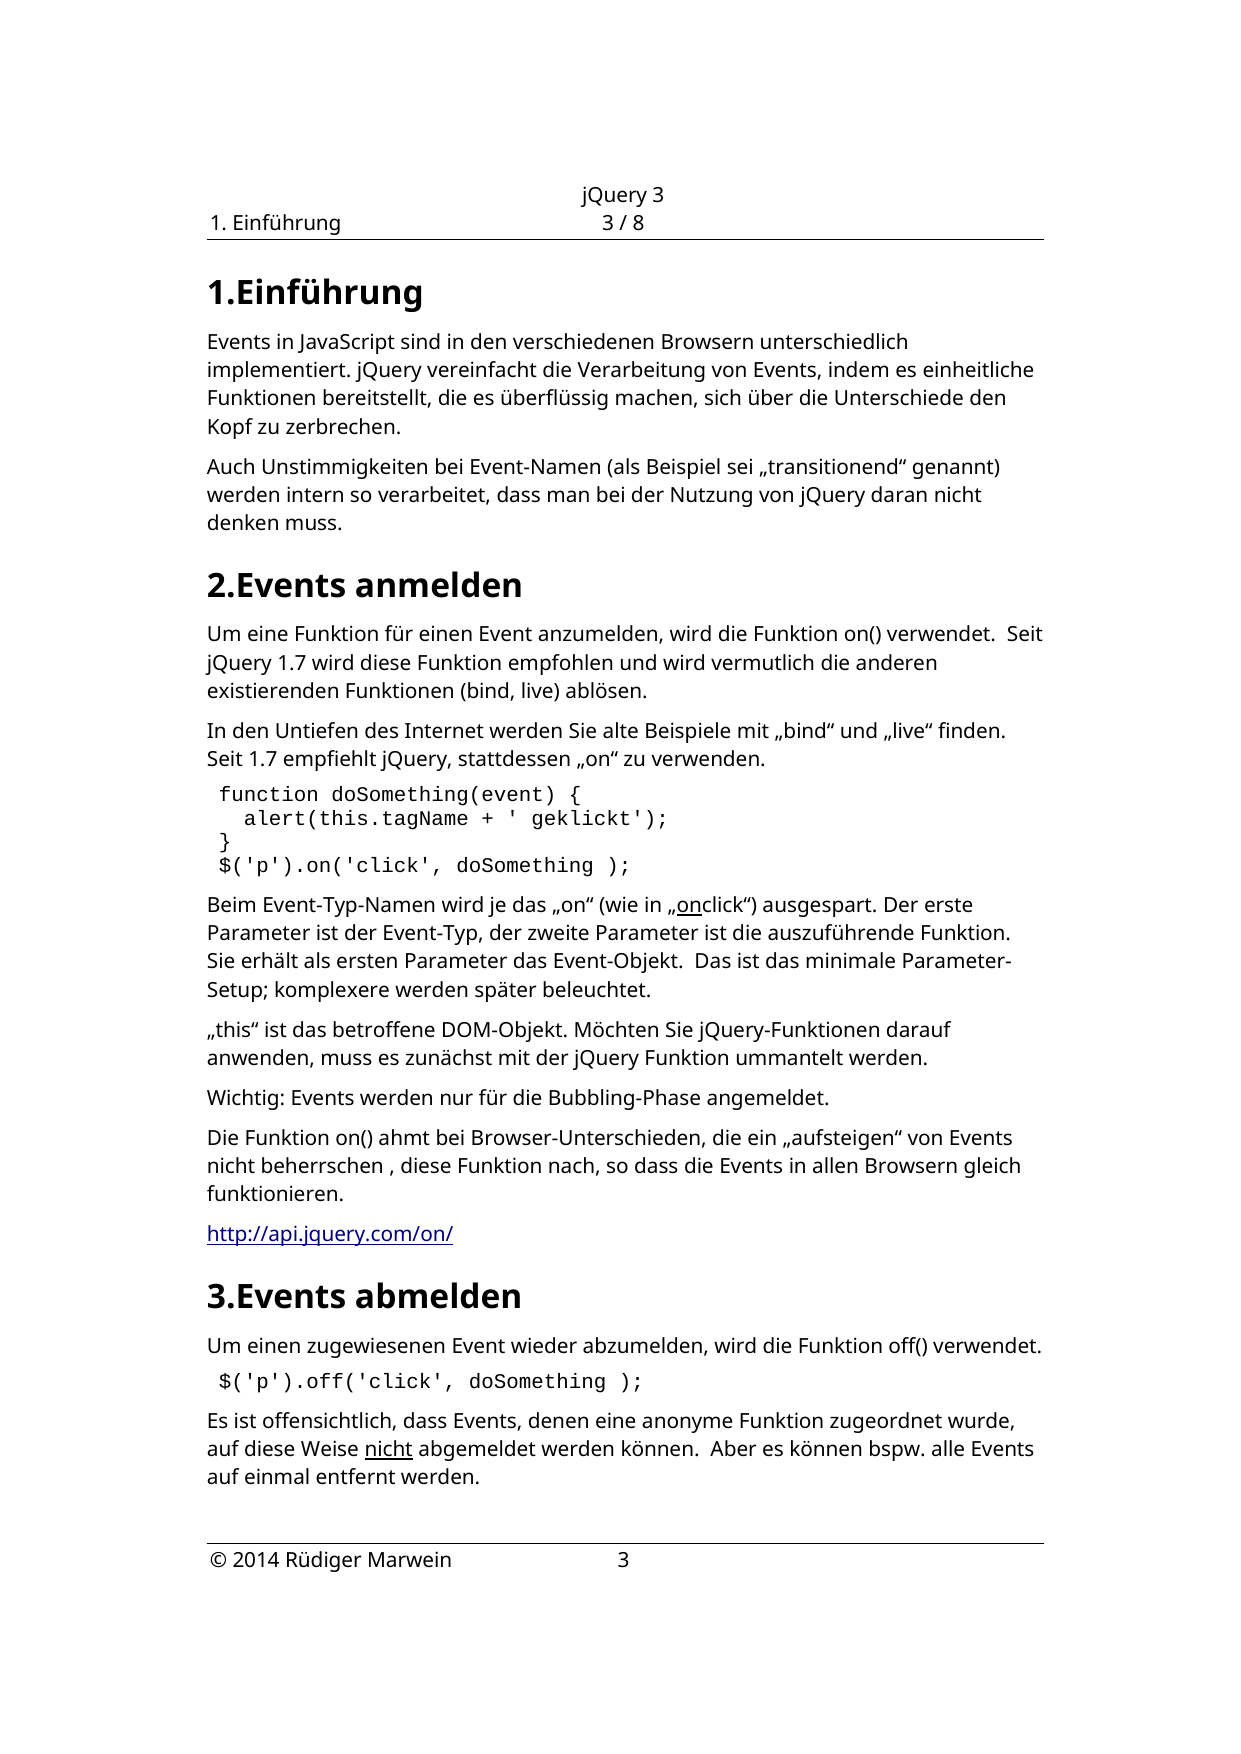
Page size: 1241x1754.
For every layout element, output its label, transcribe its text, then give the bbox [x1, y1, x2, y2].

text function doSomething(event) { [218, 784, 1044, 808]
text Wichtig: Events werden nur für die Bubbling-Phase angemeldet. [207, 1083, 1044, 1111]
text } [218, 831, 1044, 855]
text Es ist offensichtlich, dass Events, denen eine anonyme Funktion zugeordnet wurde, auf diese Weise nicht abgemeldet werden können. Aber es können bspw. alle Events auf einmal entfernt werden. [207, 1406, 1044, 1491]
text alert(this.tagName + ' geklickt'); [218, 808, 1044, 831]
text http://api.jquery.com/on/ [207, 1219, 1044, 1248]
text Um einen zugewiesenen Event wieder abzumelden, wird die Funktion off() verwendet. [207, 1331, 1044, 1359]
text Auch Unstimmigkeiten bei Event-Namen (als Beispiel sei „transitionend“ genannt) werden intern so verarbeitet, dass man bei der Nutzung von jQuery daran nicht denken muss. [207, 452, 1044, 536]
text Um eine Funktion für einen Event anzumelden, wird die Funktion on() verwendet. Seit jQuery 1.7 wird diese Funktion empfohlen und wird vermutlich die anderen existierenden Funktionen (bind, live) ablösen. [207, 619, 1044, 704]
text $('p').on('click', doSomething ); [218, 855, 1044, 878]
text In den Untiefen des Internet werden Sie alte Beispiele mit „bind“ und „live“ finden. Seit 1.7 empfiehlt jQuery, stattdessen „on“ zu verwenden. [207, 716, 1044, 772]
text Beim Event-Typ-Namen wird je das „on“ (wie in „onclick“) ausgespart. Der erste Parameter ist der Event-Typ, der zweite Parameter ist die auszuführende Funktion. Sie erhält als ersten Parameter das Event-Objekt. Das ist das minimale Parameter-Setup; komplexere werden später beleuchtet. [207, 890, 1044, 1003]
text „this“ ist das betroffene DOM-Objekt. Möchten Sie jQuery-Funktionen darauf anwenden, muss es zunächst mit der jQuery Funktion ummantelt werden. [207, 1015, 1044, 1071]
subtitle Events abmelden [207, 1273, 1044, 1318]
text Events in JavaScript sind in den verschiedenen Browsern unterschiedlich implementiert. jQuery vereinfacht die Verarbeitung von Events, indem es einheitliche Funktionen bereitstellt, die es überflüssig machen, sich über die Unterschiede den Kopf zu zerbrechen. [207, 327, 1044, 440]
subtitle Events anmelden [207, 561, 1044, 607]
text $('p').off('click', doSomething ); [218, 1371, 1044, 1394]
text Die Funktion on() ahmt bei Browser-Unterschieden, die ein „aufsteigen“ von Events nicht beherrschen , diese Funktion nach, so dass die Events in allen Browsern gleich funktionieren. [207, 1123, 1044, 1208]
subtitle Einführung [207, 269, 1044, 314]
